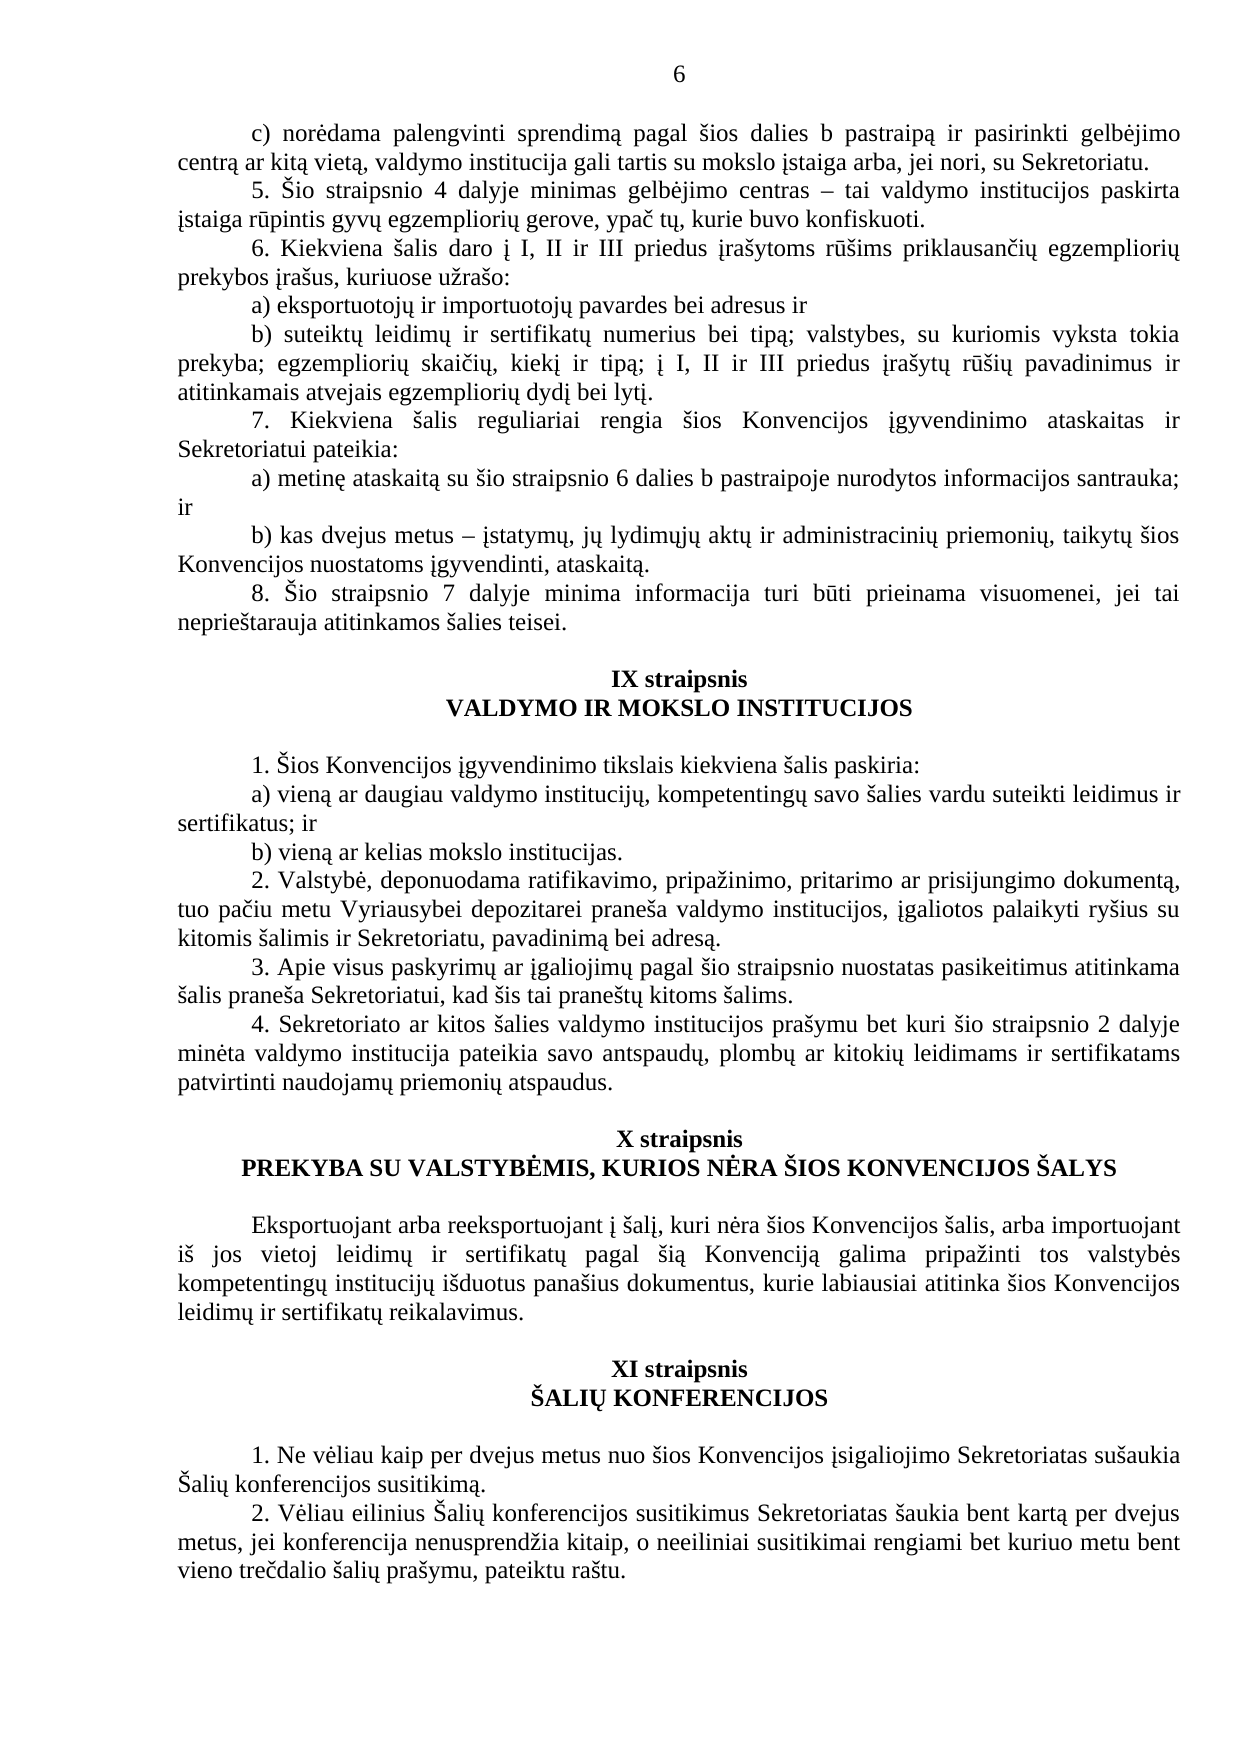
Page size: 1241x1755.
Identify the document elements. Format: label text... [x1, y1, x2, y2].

text b) vieną ar kelias mokslo institucijas. [177, 837, 1181, 866]
text b) suteiktų leidimų ir sertifikatų numerius bei tipą; valstybes, su kuriomis vyksta tokia prekyba; egzempliorių skaičių, kiekį ir tipą; į I, II ir III priedus įrašytų rūšių pavadinimus ir atitinkamais atvejais egzempliorių dydį bei lytį. [177, 319, 1181, 406]
text 4. Sekretoriato ar kitos šalies valdymo institucijos prašymu bet kuri šio straipsnio 2 dalyje minėta valdymo institucija pateikia savo antspaudų, plombų ar kitokių leidimams ir sertifikatams patvirtinti naudojamų priemonių atspaudus. [177, 1009, 1181, 1096]
text a) vieną ar daugiau valdymo institucijų, kompetentingų savo šalies vardu suteikti leidimus ir sertifikatus; ir [177, 779, 1181, 837]
text a) eksportuotojų ir importuotojų pavardes bei adresus ir [177, 291, 1181, 319]
text 7. Kiekviena šalis reguliariai rengia šios Konvencijos įgyvendinimo ataskaitas ir Sekretoriatui pateikia: [177, 406, 1181, 463]
text X straipsnis [177, 1124, 1181, 1153]
text Eksportuojant arba reeksportuojant į šalį, kuri nėra šios Konvencijos šalis, arba importuojant iš jos vietoj leidimų ir sertifikatų pagal šią Konvenciją galima pripažinti tos valstybės kompetentingų institucijų išduotus panašius dokumentus, kurie labiausiai atitinka šios Konvencijos leidimų ir sertifikatų reikalavimus. [177, 1211, 1181, 1326]
text 5. Šio straipsnio 4 dalyje minimas gelbėjimo centras – tai valdymo institucijos paskirta įstaiga rūpintis gyvų egzempliorių gerove, ypač tų, kurie buvo konfiskuoti. [177, 176, 1181, 233]
text 1. Ne vėliau kaip per dvejus metus nuo šios Konvencijos įsigaliojimo Sekretoriatas sušaukia Šalių konferencijos susitikimą. [177, 1441, 1181, 1498]
text a) metinę ataskaitą su šio straipsnio 6 dalies b pastraipoje nurodytos informacijos santrauka; ir [177, 463, 1181, 521]
text 3. Apie visus paskyrimų ar įgaliojimų pagal šio straipsnio nuostatas pasikeitimus atitinkama šalis praneša Sekretoriatui, kad šis tai praneštų kitoms šalims. [177, 952, 1181, 1009]
text 2. Valstybė, deponuodama ratifikavimo, pripažinimo, pritarimo ar prisijungimo dokumentą, tuo pačiu metu Vyriausybei depozitarei praneša valdymo institucijos, įgaliotos palaikyti ryšius su kitomis šalimis ir Sekretoriatu, pavadinimą bei adresą. [177, 866, 1181, 952]
text c) norėdama palengvinti sprendimą pagal šios dalies b pastraipą ir pasirinkti gelbėjimo centrą ar kitą vietą, valdymo institucija gali tartis su mokslo įstaiga arba, jei nori, su Sekretoriatu. [177, 118, 1181, 176]
text XI straipsnis [177, 1354, 1181, 1383]
text Prekyba su valstybėmis, kurios nėra šios Konvencijos šalys [177, 1153, 1181, 1182]
text 8. Šio straipsnio 7 dalyje minima informacija turi būti prieinama visuomenei, jei tai neprieštarauja atitinkamos šalies teisei. [177, 578, 1181, 636]
text 6. Kiekviena šalis daro į I, II ir III priedus įrašytoms rūšims priklausančių egzempliorių prekybos įrašus, kuriuose užrašo: [177, 233, 1181, 291]
text IX straipsnis [177, 664, 1181, 693]
text Šalių konferencijos [177, 1383, 1181, 1412]
text 2. Vėliau eilinius Šalių konferencijos susitikimus Sekretoriatas šaukia bent kartą per dvejus metus, jei konferencija nenusprendžia kitaip, o neeiliniai susitikimai rengiami bet kuriuo metu bent vieno trečdalio šalių prašymu, pateiktu raštu. [177, 1498, 1181, 1584]
text b) kas dvejus metus – įstatymų, jų lydimųjų aktų ir administracinių priemonių, taikytų šios Konvencijos nuostatoms įgyvendinti, ataskaitą. [177, 521, 1181, 578]
text Valdymo ir mokslo institucijos [177, 693, 1181, 722]
text 1. Šios Konvencijos įgyvendinimo tikslais kiekviena šalis paskiria: [177, 751, 1181, 779]
